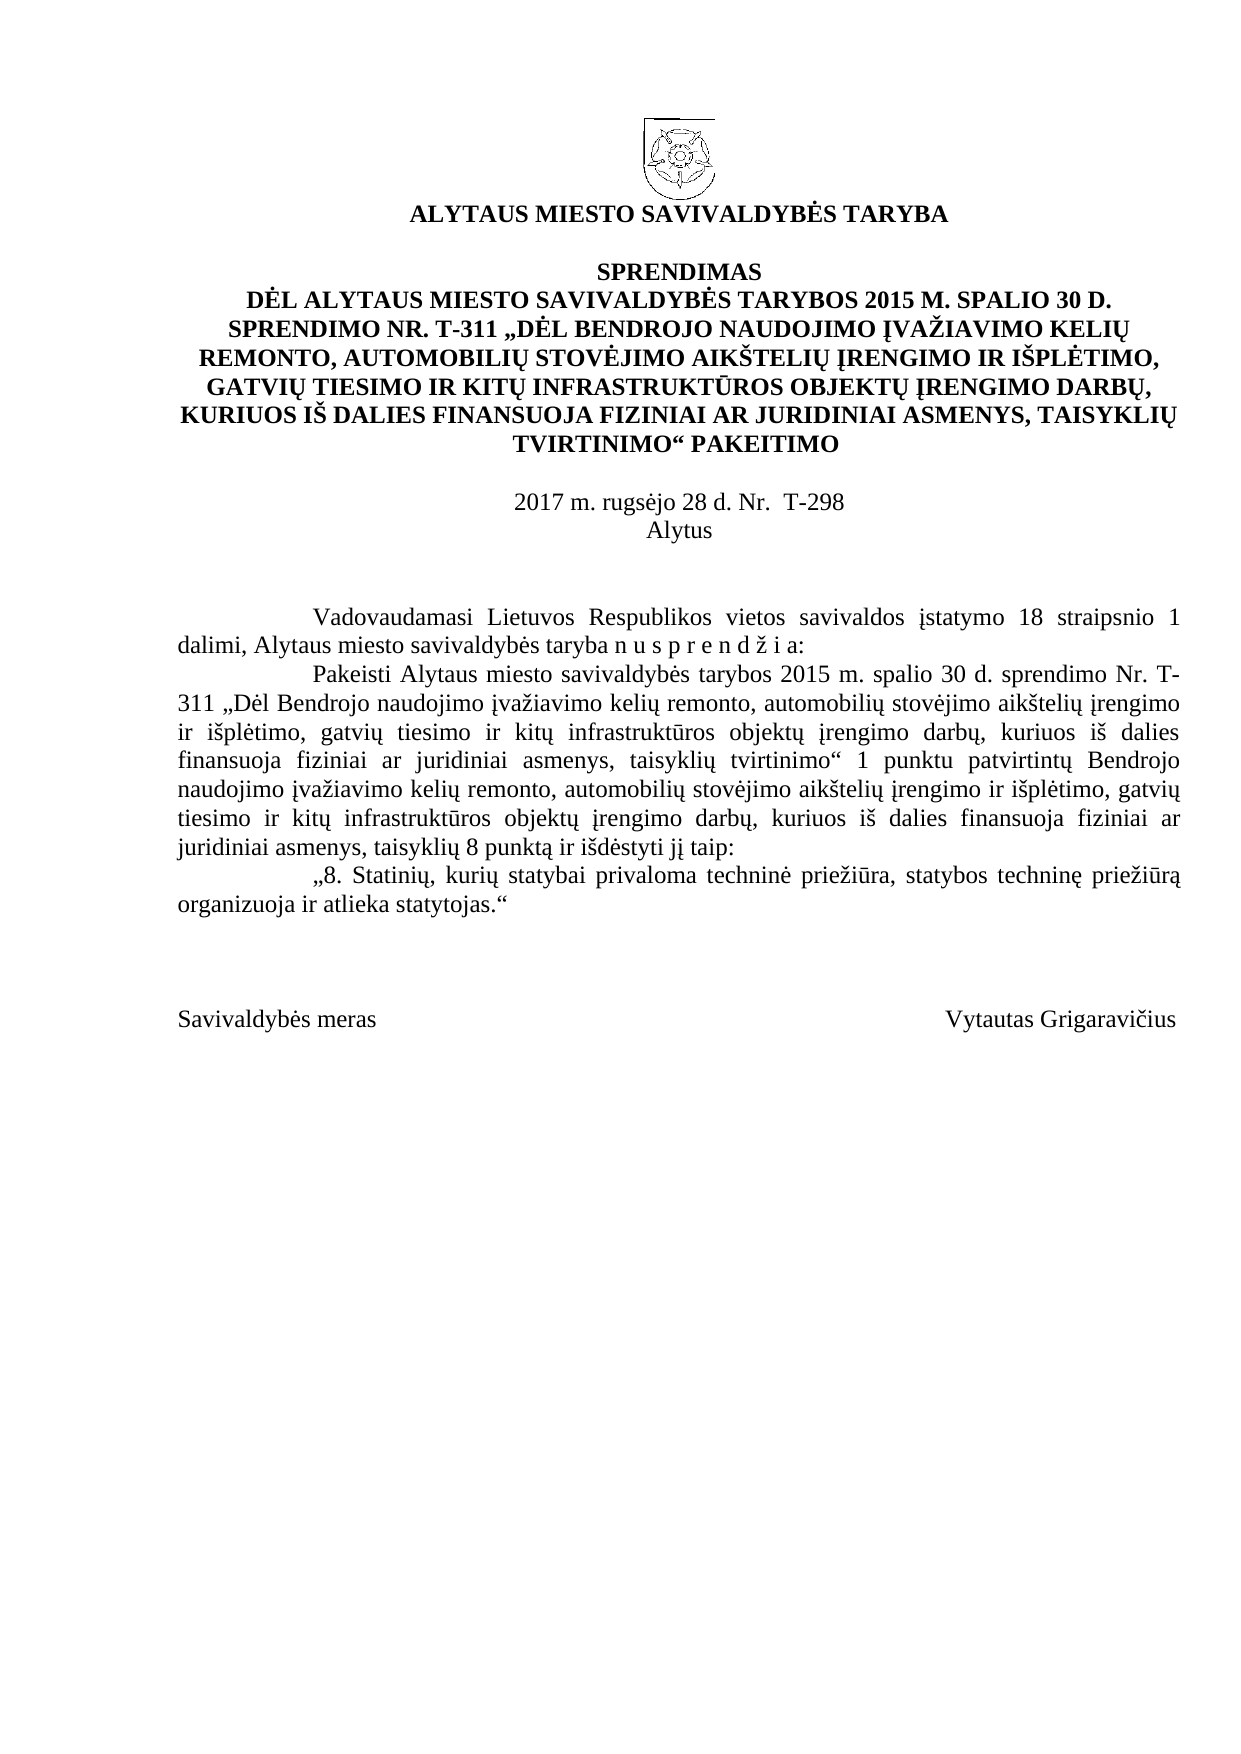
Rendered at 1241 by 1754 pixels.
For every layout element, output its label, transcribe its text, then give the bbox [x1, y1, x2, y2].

text Alytus [177, 516, 1181, 544]
text 2017 m. rugsėjo 28 d. Nr. T-298 [177, 487, 1181, 516]
text DĖL ALYTAUS MIESTO SAVIVALDYBĖS TARYBOS 2015 M. SPALIO 30 D. SPRENDIMO NR. T-311 „DĖL BENDROJO NAUDOJIMO ĮVAŽIAVIMO KELIŲ REMONTO, AUTOMOBILIŲ STOVĖJIMO AIKŠTELIŲ ĮRENGIMO IR IŠPLĖTIMO, GATVIŲ TIESIMO IR KITŲ INFRASTRUKTŪROS OBJEKTŲ ĮRENGIMO DARBŲ, KURIUOS IŠ DALIES FINANSUOJA FIZINIAI AR JURIDINIAI ASMENYS, TAISYKLIŲ TVIRTINIMO“ PAKEITIMO [177, 286, 1181, 458]
text „8. Statinių, kurių statybai privaloma techninė priežiūra, statybos techninę priežiūrą organizuoja ir atlieka statytojas.“ [177, 861, 1181, 918]
text SPRENDIMAS [177, 257, 1181, 286]
text Vadovaudamasi Lietuvos Respublikos vietos savivaldos įstatymo 18 straipsnio 1 dalimi, Alytaus miesto savivaldybės taryba n u s p r e n d ž i a: [177, 602, 1181, 659]
text Savivaldybės meras Vytautas Grigaravičius [177, 1004, 1181, 1033]
text ALYTAUS MIESTO SAVIVALDYBĖS TARYBA [177, 199, 1181, 228]
text Pakeisti Alytaus miesto savivaldybės tarybos 2015 m. spalio 30 d. sprendimo Nr. T-311 „Dėl Bendrojo naudojimo įvažiavimo kelių remonto, automobilių stovėjimo aikštelių įrengimo ir išplėtimo, gatvių tiesimo ir kitų infrastruktūros objektų įrengimo darbų, kuriuos iš dalies finansuoja fiziniai ar juridiniai asmenys, taisyklių tvirtinimo“ 1 punktu patvirtintų Bendrojo naudojimo įvažiavimo kelių remonto, automobilių stovėjimo aikštelių įrengimo ir išplėtimo, gatvių tiesimo ir kitų infrastruktūros objektų įrengimo darbų, kuriuos iš dalies finansuoja fiziniai ar juridiniai asmenys, taisyklių 8 punktą ir išdėstyti jį taip: [177, 659, 1181, 861]
